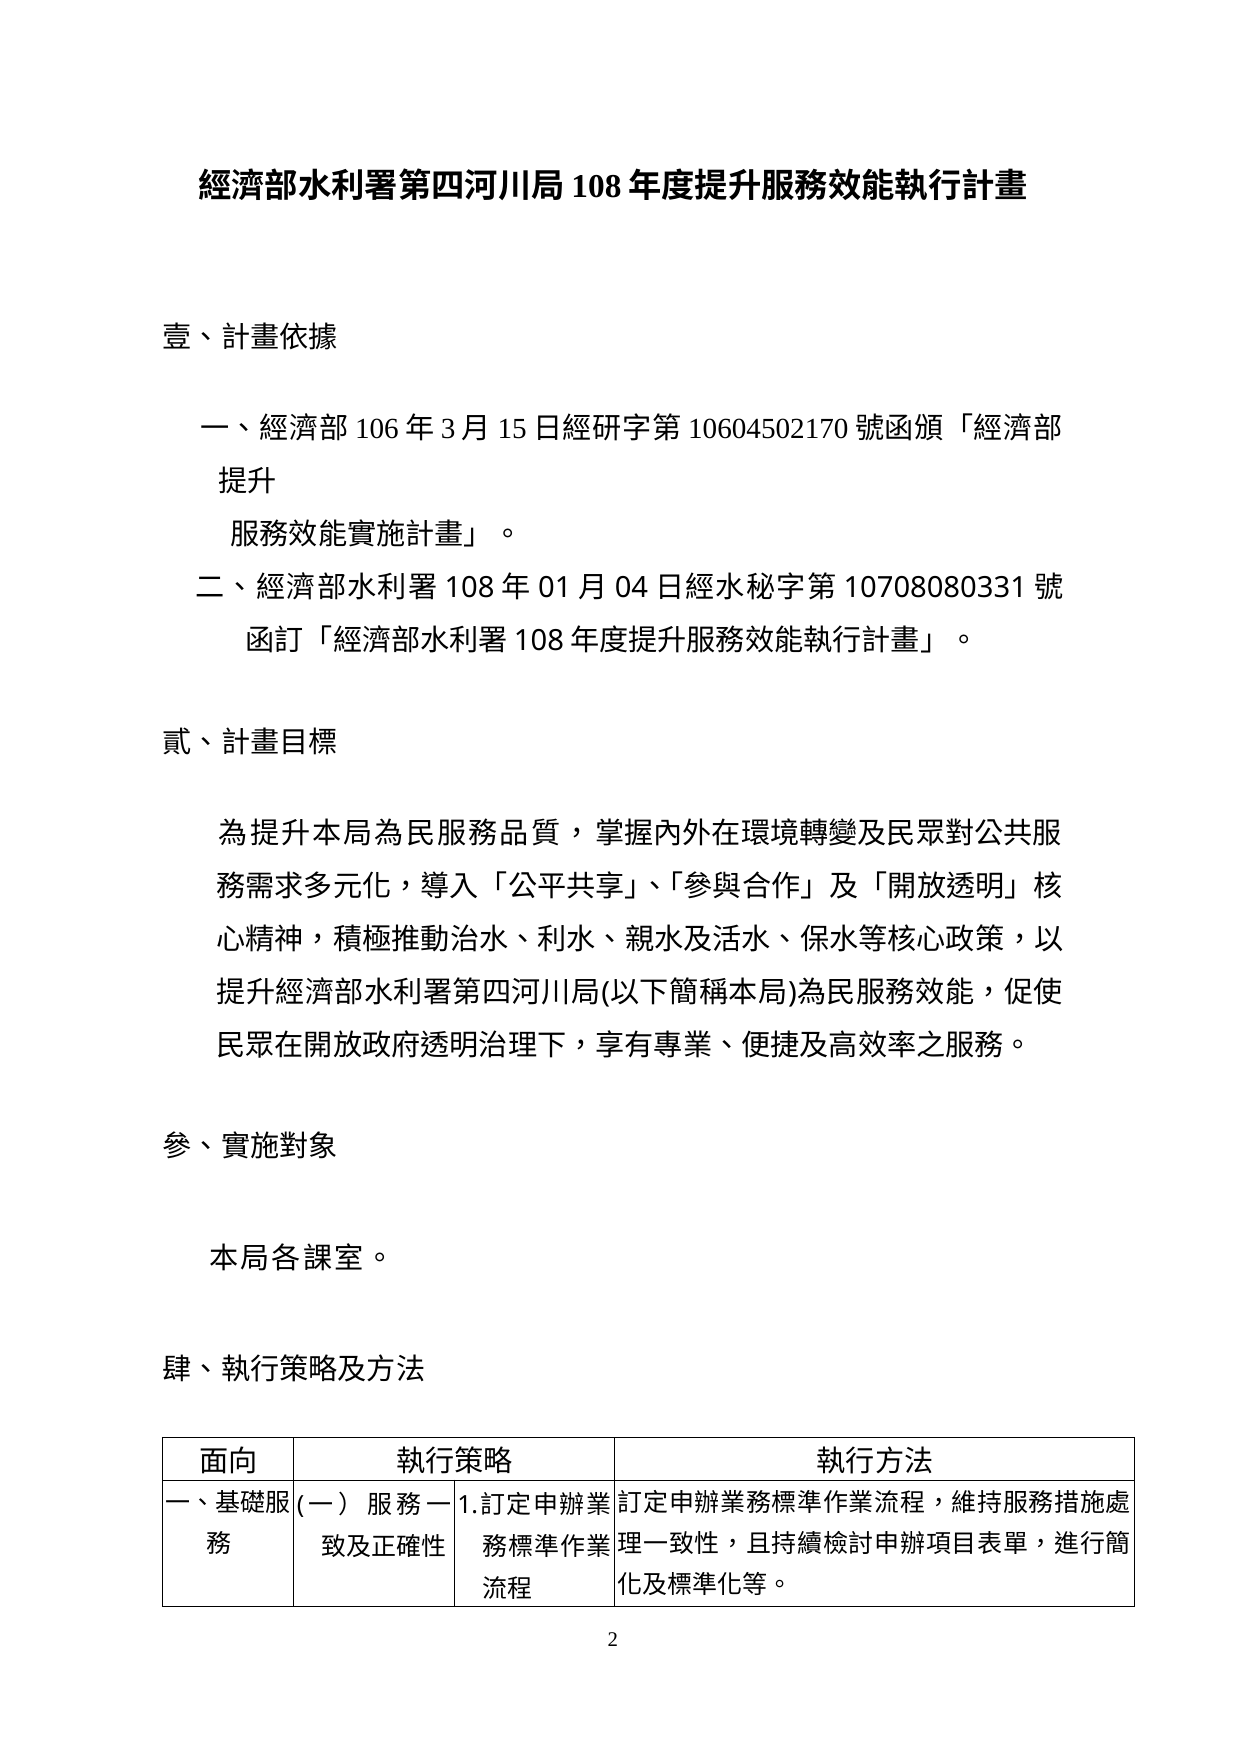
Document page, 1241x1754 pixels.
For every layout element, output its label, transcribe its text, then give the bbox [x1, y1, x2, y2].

text 肆、執行策略及方法 [162, 1326, 1063, 1408]
text 壹、計畫依據 [162, 294, 1063, 376]
table_cell 一、基礎服務 [163, 1481, 293, 1606]
text 一、經濟部106年3月15日經研字第10604502170號函頒「經濟部提升 [200, 405, 1063, 500]
text 本局各課室。 [162, 1214, 1063, 1296]
text 二、經濟部水利署108年01月04日經水秘字第10708080331號函訂「經濟部水利署108年度提升服務效能執行計畫」。 [195, 563, 1063, 659]
table_cell (一）服務一致及正確性 [294, 1481, 454, 1606]
table_header 執行策略 [294, 1438, 614, 1479]
text 服務效能實施計畫」。 [200, 511, 1063, 553]
text 貳、計畫目標 [162, 698, 1063, 781]
table_header 面向 [163, 1438, 293, 1479]
table_cell 訂定申辦業務標準作業流程，維持服務措施處理一致性，且持續檢討申辦項目表單，進行簡化及標準化等。 [615, 1481, 1134, 1606]
text 參、實施對象 [162, 1103, 1063, 1185]
table_header 執行方法 [615, 1438, 1134, 1479]
text 經濟部水利署第四河川局108年度提升服務效能執行計畫 [162, 141, 1063, 223]
table_cell 1.訂定申辦業務標準作業流程 [455, 1481, 614, 1606]
text 為提升本局為民服務品質，掌握內外在環境轉變及民眾對公共服務需求多元化，導入「公平共享」、「參與合作」及「開放透明」核心精神，積極推動治水、利水、親水及活水、保水等核心政策，以提升經濟部水利署第四河川局(以下簡稱本局)為民服務效能，促使民眾在開放政府透明治理下，享有專業、便捷及高效率之服務。 [216, 810, 1063, 1063]
